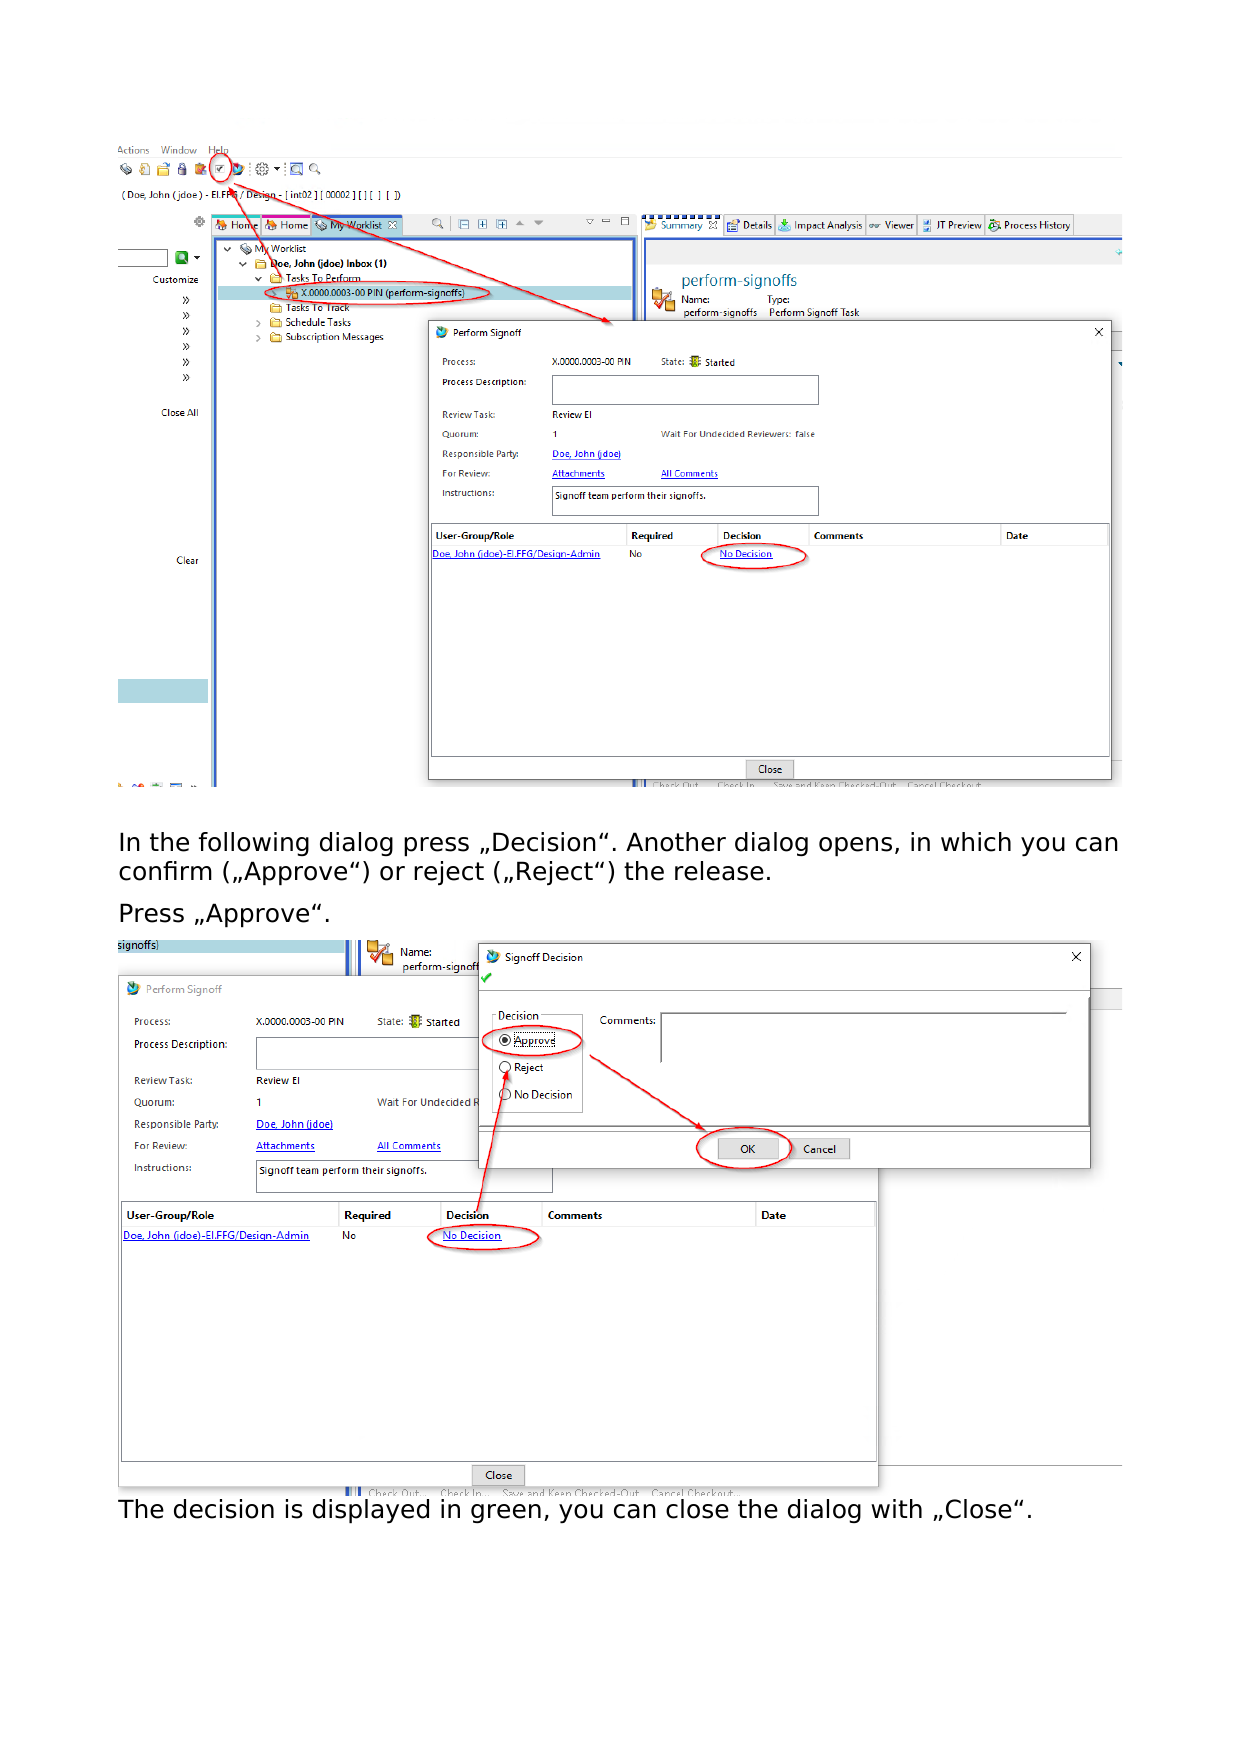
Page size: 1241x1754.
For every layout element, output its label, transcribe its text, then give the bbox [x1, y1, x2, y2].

picture [118, 118, 1123, 787]
text Press „Approve“. [118, 899, 1122, 928]
text The decision is displayed in green, you can close the dialog with „Close“. [118, 1496, 1122, 1524]
text In the following dialog press „Decision“. Another dialog opens, in which you can confirm („Approve“) or reject („Reject“) the release. [118, 828, 1122, 886]
picture [118, 940, 1123, 1496]
